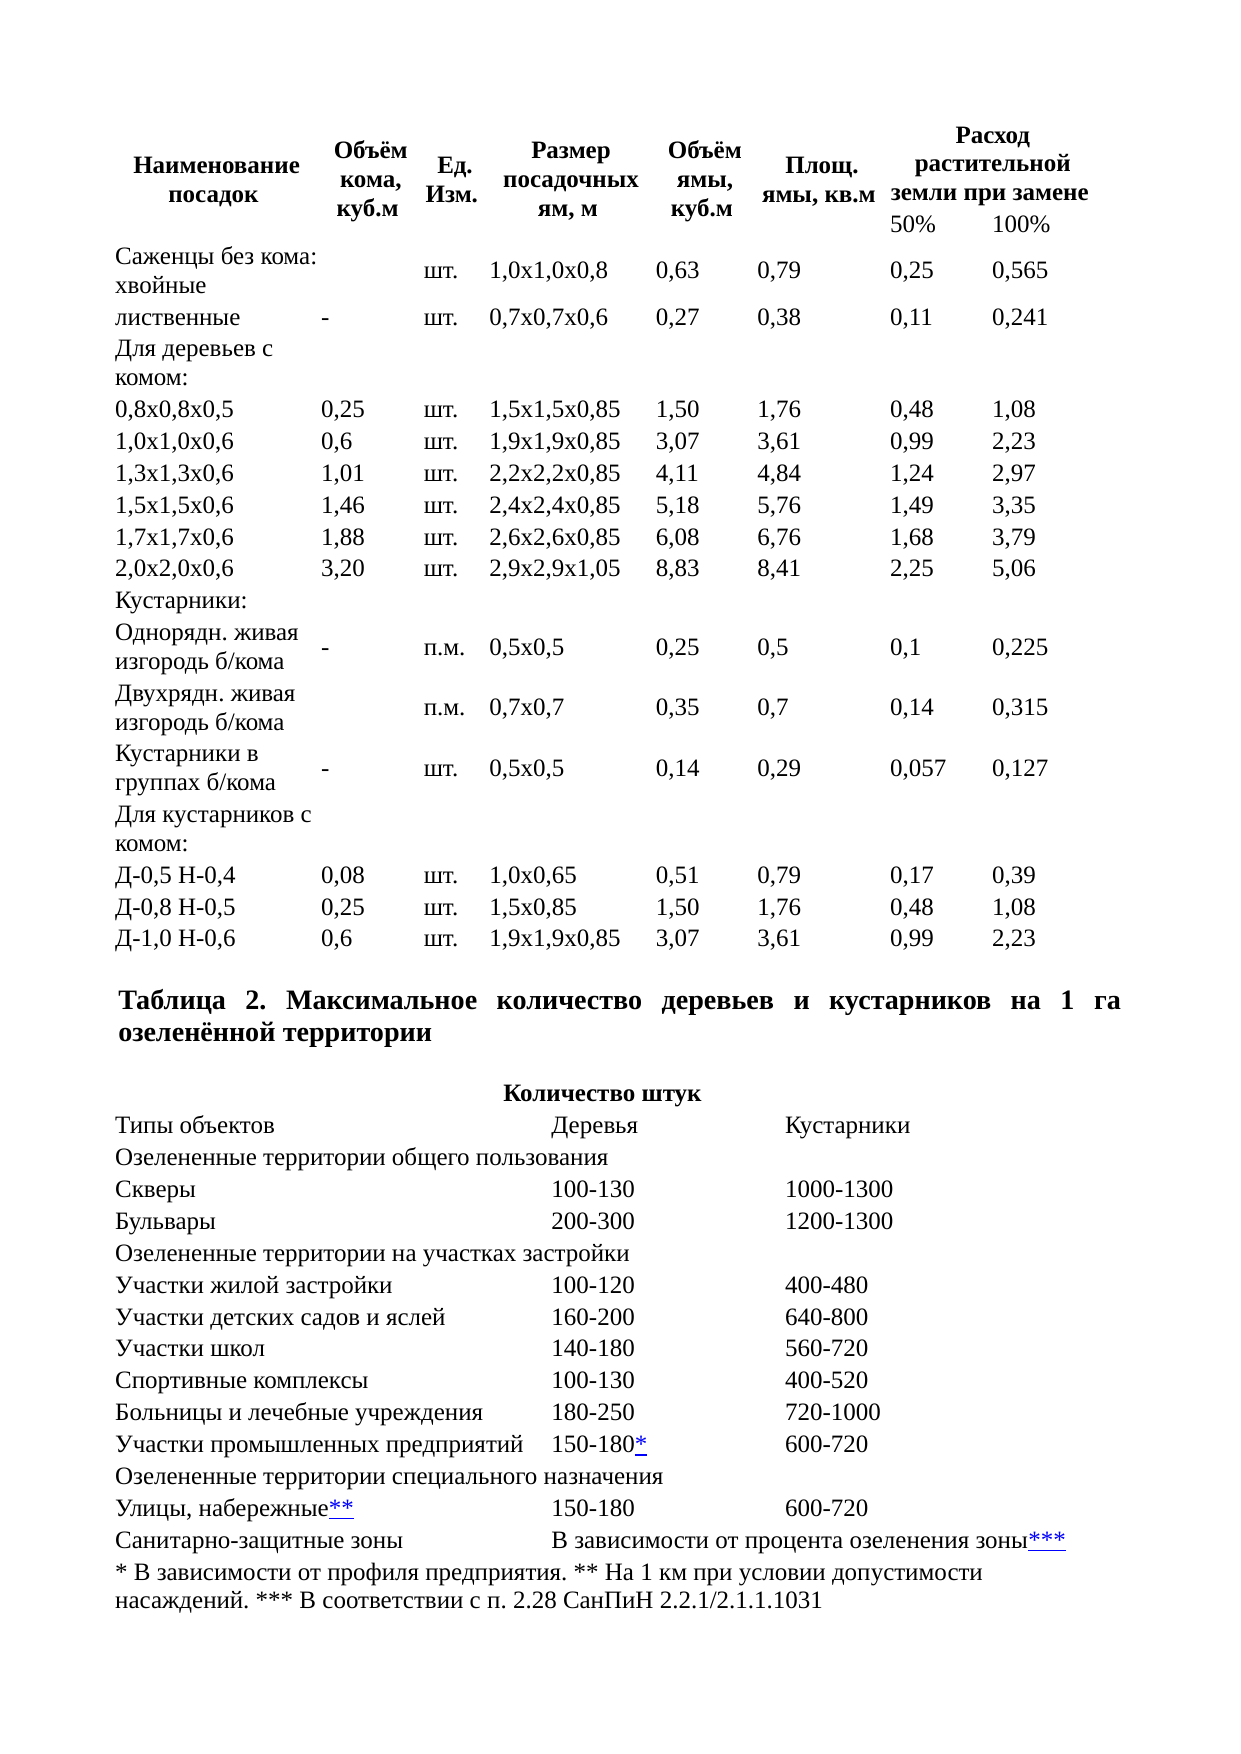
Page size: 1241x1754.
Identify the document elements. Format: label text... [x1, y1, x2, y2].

table_cell 1,24 [888, 456, 990, 488]
table_cell 1,08 [990, 393, 1097, 424]
table_cell 1,49 [888, 488, 990, 520]
table_cell 3,35 [990, 488, 1097, 520]
table_cell шт. [422, 300, 487, 332]
table_cell Д-0,8 Н-0,5 [114, 890, 319, 922]
table_cell 1,50 [654, 890, 756, 922]
table_cell 0,11 [888, 300, 990, 332]
table_cell 720-1000 [783, 1396, 1097, 1427]
table_cell Бульвары [114, 1204, 550, 1236]
table_cell 0,5 [756, 616, 888, 676]
table_cell 1,76 [756, 890, 888, 922]
table_header Количество штук [114, 1077, 1097, 1109]
table_cell [654, 332, 756, 392]
table_cell [990, 332, 1097, 392]
table_cell 3,07 [654, 424, 756, 456]
table_cell 0,29 [756, 737, 888, 797]
table_cell 0,7x0,7 [488, 676, 654, 737]
table_cell 1,08 [990, 890, 1097, 922]
table_header Ед. Изм. [422, 118, 487, 239]
table_cell Озелененные территории на участках застройки [114, 1236, 1097, 1268]
table_cell 1,5x1,5x0,85 [488, 393, 654, 424]
table_cell 1,50 [654, 393, 756, 424]
table_cell 100% [990, 208, 1097, 239]
table_cell - [319, 737, 422, 797]
table_cell п.м. [422, 676, 487, 737]
table_cell 1,9x1,9x0,85 [488, 922, 654, 954]
table_cell 0,5x0,5 [488, 737, 654, 797]
table_cell 150-180* [550, 1428, 783, 1459]
table_header Расход растительной земли при замене [888, 118, 1097, 207]
table_cell [756, 584, 888, 616]
table_cell шт. [422, 890, 487, 922]
table_cell 3,20 [319, 552, 422, 584]
table_cell шт. [422, 456, 487, 488]
table_header Размер посадочных ям, м [488, 118, 654, 239]
table_cell 1000-1300 [783, 1173, 1097, 1204]
table_cell 0,35 [654, 676, 756, 737]
table_cell 0,315 [990, 676, 1097, 737]
table_header Объём ямы, куб.м [654, 118, 756, 239]
table_cell Саженцы без кома: хвойные [114, 239, 319, 300]
table_cell шт. [422, 737, 487, 797]
table_cell * В зависимости от профиля предприятия. ** На 1 км при условии допустимости насаждений. *** В соответствии с п. 2.28 СанПиН 2.2.1/2.1.1.1031 [114, 1555, 1097, 1616]
table_cell 600-720 [783, 1428, 1097, 1459]
table_cell 0,99 [888, 922, 990, 954]
table_cell 8,83 [654, 552, 756, 584]
table_cell 1,5x0,85 [488, 890, 654, 922]
table_cell 0,38 [756, 300, 888, 332]
table_cell 2,25 [888, 552, 990, 584]
table_cell Больницы и лечебные учреждения [114, 1396, 550, 1427]
table_header Объём кома, куб.м [319, 118, 422, 239]
table_cell Для кустарников с комом: [114, 798, 319, 858]
table_cell 0,63 [654, 239, 756, 300]
table_cell 1,7x1,7x0,6 [114, 520, 319, 552]
table_cell Скверы [114, 1173, 550, 1204]
table_cell 0,1 [888, 616, 990, 676]
table_cell 1,76 [756, 393, 888, 424]
table_cell Для деревьев с комом: [114, 332, 319, 392]
table_cell 0,127 [990, 737, 1097, 797]
table_cell 1,0x0,65 [488, 858, 654, 890]
table_cell 0,39 [990, 858, 1097, 890]
table_cell [488, 584, 654, 616]
table_cell Деревья [550, 1109, 783, 1141]
table_cell [422, 584, 487, 616]
table_cell [319, 332, 422, 392]
table_header Площ. ямы, кв.м [756, 118, 888, 239]
table_cell 0,14 [888, 676, 990, 737]
table_cell Двухрядн. живая изгородь б/кома [114, 676, 319, 737]
table_cell шт. [422, 393, 487, 424]
table_cell Д-1,0 Н-0,6 [114, 922, 319, 954]
table_cell Участки промышленных предприятий [114, 1428, 550, 1459]
table_cell 0,25 [654, 616, 756, 676]
table_cell [654, 798, 756, 858]
table_cell 1,46 [319, 488, 422, 520]
table_cell 400-520 [783, 1364, 1097, 1396]
table_cell [319, 676, 422, 737]
table_cell 1,88 [319, 520, 422, 552]
table_cell Д-0,5 Н-0,4 [114, 858, 319, 890]
table_cell 0,225 [990, 616, 1097, 676]
table_cell [888, 584, 990, 616]
table_cell 4,11 [654, 456, 756, 488]
table_cell Спортивные комплексы [114, 1364, 550, 1396]
table_cell 0,565 [990, 239, 1097, 300]
table_cell Озелененные территории общего пользования [114, 1141, 1097, 1172]
table_cell 3,61 [756, 424, 888, 456]
table_cell 0,6 [319, 922, 422, 954]
subtitle Таблица 2. Максимальное количество деревьев и кустарников на 1 га озеленённой территории [118, 983, 1122, 1048]
table_cell шт. [422, 552, 487, 584]
table_cell [756, 332, 888, 392]
table_cell 2,6x2,6x0,85 [488, 520, 654, 552]
table_cell 1,5x1,5x0,6 [114, 488, 319, 520]
table_cell 0,99 [888, 424, 990, 456]
table_cell лиственные [114, 300, 319, 332]
table_cell 0,27 [654, 300, 756, 332]
table_cell Однорядн. живая изгородь б/кома [114, 616, 319, 676]
table_cell Участки школ [114, 1332, 550, 1364]
table_cell 8,41 [756, 552, 888, 584]
table_cell - [319, 300, 422, 332]
table_cell 0,25 [319, 393, 422, 424]
table_cell 5,06 [990, 552, 1097, 584]
table_cell Улицы, набережные** [114, 1491, 550, 1523]
table_cell 2,23 [990, 922, 1097, 954]
table_cell 560-720 [783, 1332, 1097, 1364]
table_cell п.м. [422, 616, 487, 676]
table_cell 100-130 [550, 1364, 783, 1396]
table_cell 0,7 [756, 676, 888, 737]
table_cell [990, 584, 1097, 616]
table_cell - [319, 616, 422, 676]
table_cell [888, 332, 990, 392]
table_cell 0,48 [888, 890, 990, 922]
table_cell 0,7x0,7x0,6 [488, 300, 654, 332]
table_cell [422, 798, 487, 858]
table_cell 1,9x1,9x0,85 [488, 424, 654, 456]
table_cell Озелененные территории специального назначения [114, 1459, 1097, 1491]
table_cell 2,2x2,2x0,85 [488, 456, 654, 488]
table_cell 5,76 [756, 488, 888, 520]
table_cell 640-800 [783, 1300, 1097, 1332]
table_cell 2,9x2,9x1,05 [488, 552, 654, 584]
table_cell 0,17 [888, 858, 990, 890]
table_cell 1,0x1,0x0,6 [114, 424, 319, 456]
table_cell [654, 584, 756, 616]
table_cell 0,79 [756, 858, 888, 890]
table_cell 200-300 [550, 1204, 783, 1236]
table_cell 0,241 [990, 300, 1097, 332]
table_cell Кустарники [783, 1109, 1097, 1141]
table_cell 0,14 [654, 737, 756, 797]
table_cell 0,25 [319, 890, 422, 922]
table_cell 2,0x2,0x0,6 [114, 552, 319, 584]
table_cell [319, 584, 422, 616]
table_cell 140-180 [550, 1332, 783, 1364]
table_cell [756, 798, 888, 858]
table_cell [888, 798, 990, 858]
table_cell 2,4x2,4x0,85 [488, 488, 654, 520]
table_cell В зависимости от процента озеленения зоны*** [550, 1523, 1097, 1555]
table_cell 0,057 [888, 737, 990, 797]
table_cell шт. [422, 520, 487, 552]
table_cell [488, 332, 654, 392]
table_cell 0,51 [654, 858, 756, 890]
table_cell 0,5x0,5 [488, 616, 654, 676]
table_cell 400-480 [783, 1268, 1097, 1300]
table_cell 180-250 [550, 1396, 783, 1427]
table_cell 0,6 [319, 424, 422, 456]
table_cell 1200-1300 [783, 1204, 1097, 1236]
table_cell шт. [422, 424, 487, 456]
table_cell 3,79 [990, 520, 1097, 552]
table_cell Типы объектов [114, 1109, 550, 1141]
table_cell 160-200 [550, 1300, 783, 1332]
table_cell Участки жилой застройки [114, 1268, 550, 1300]
table_cell 1,01 [319, 456, 422, 488]
table_header Наименование посадок [114, 118, 319, 239]
table_cell 0,48 [888, 393, 990, 424]
table_cell 50% [888, 208, 990, 239]
table_cell Санитарно-защитные зоны [114, 1523, 550, 1555]
table_cell 4,84 [756, 456, 888, 488]
table_cell шт. [422, 488, 487, 520]
table_cell [422, 332, 487, 392]
table_cell 5,18 [654, 488, 756, 520]
table_cell 0,79 [756, 239, 888, 300]
table_cell 0,25 [888, 239, 990, 300]
table_cell 0,8x0,8x0,5 [114, 393, 319, 424]
table_cell Кустарники: [114, 584, 319, 616]
table_cell 1,3x1,3x0,6 [114, 456, 319, 488]
table_cell шт. [422, 239, 487, 300]
table_cell 6,76 [756, 520, 888, 552]
table_cell 6,08 [654, 520, 756, 552]
table_cell [319, 239, 422, 300]
table_cell 100-130 [550, 1173, 783, 1204]
table_cell Участки детских садов и яслей [114, 1300, 550, 1332]
table_cell шт. [422, 858, 487, 890]
table_cell 3,07 [654, 922, 756, 954]
table_cell [319, 798, 422, 858]
table_cell [990, 798, 1097, 858]
table_cell 600-720 [783, 1491, 1097, 1523]
table_cell Кустарники в группах б/кома [114, 737, 319, 797]
table_cell 1,68 [888, 520, 990, 552]
table_cell 1,0x1,0x0,8 [488, 239, 654, 300]
table_cell 2,23 [990, 424, 1097, 456]
table_cell 0,08 [319, 858, 422, 890]
table_cell 100-120 [550, 1268, 783, 1300]
table_cell 2,97 [990, 456, 1097, 488]
table_cell 3,61 [756, 922, 888, 954]
table_cell шт. [422, 922, 487, 954]
table_cell [488, 798, 654, 858]
table_cell 150-180 [550, 1491, 783, 1523]
